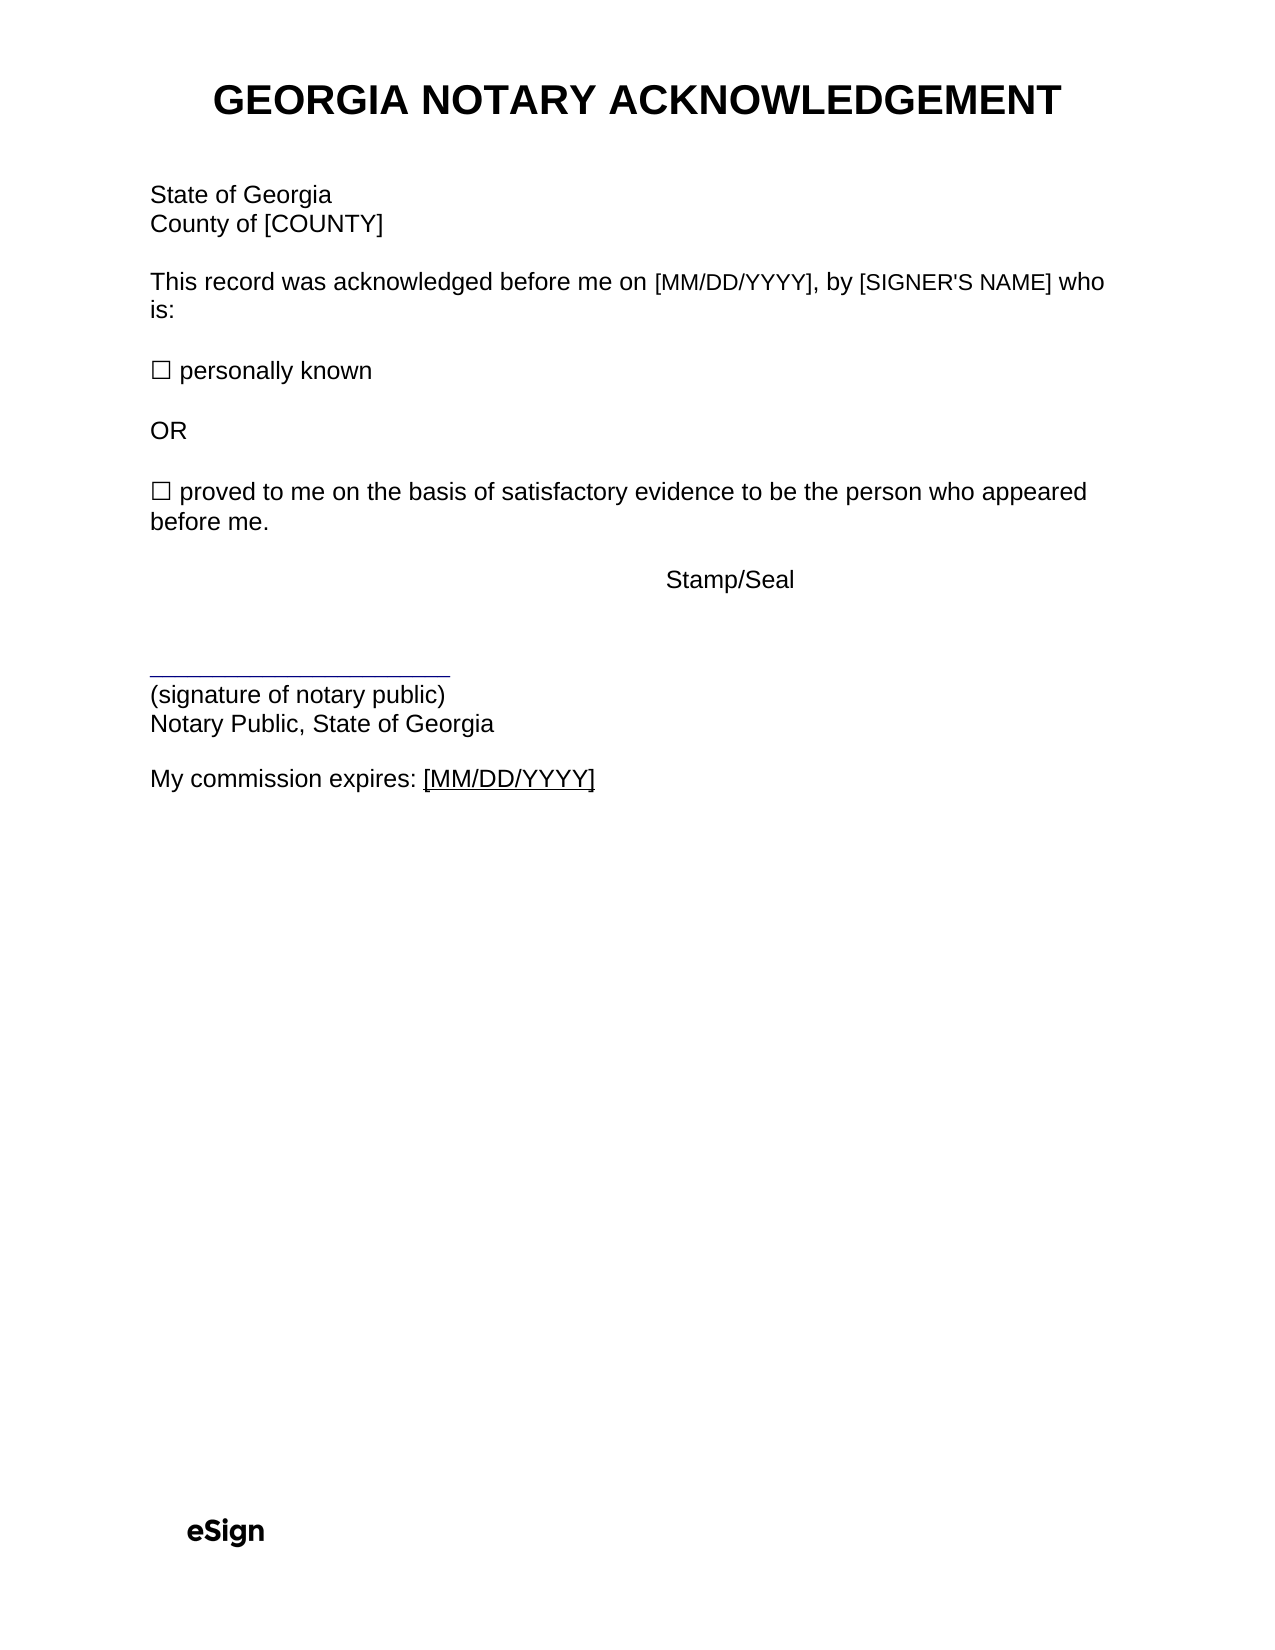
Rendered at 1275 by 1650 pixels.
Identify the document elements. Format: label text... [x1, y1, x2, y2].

text ________________________ [150, 622, 1125, 680]
text ☐ proved to me on the basis of satisfactory evidence to be the person who appeared before me. [150, 473, 1125, 536]
text This record was acknowledged before me on [MM/DD/YYYY], by [SIGNER'S NAME] who is: [150, 267, 1125, 324]
text State of Georgia [150, 180, 1125, 209]
text Stamp/Seal [666, 565, 1125, 593]
text GEORGIA NOTARY ACKNOWLEDGEMENT [150, 75, 1125, 123]
text OR [150, 416, 1125, 444]
text ☐ personally known [150, 353, 1125, 387]
text County of [COUNTY] [150, 209, 1125, 238]
text Notary Public, State of Georgia [150, 708, 1125, 737]
text (signature of notary public) [150, 680, 1125, 708]
text My commission expires: [MM/DD/YYYY] [150, 764, 1125, 792]
